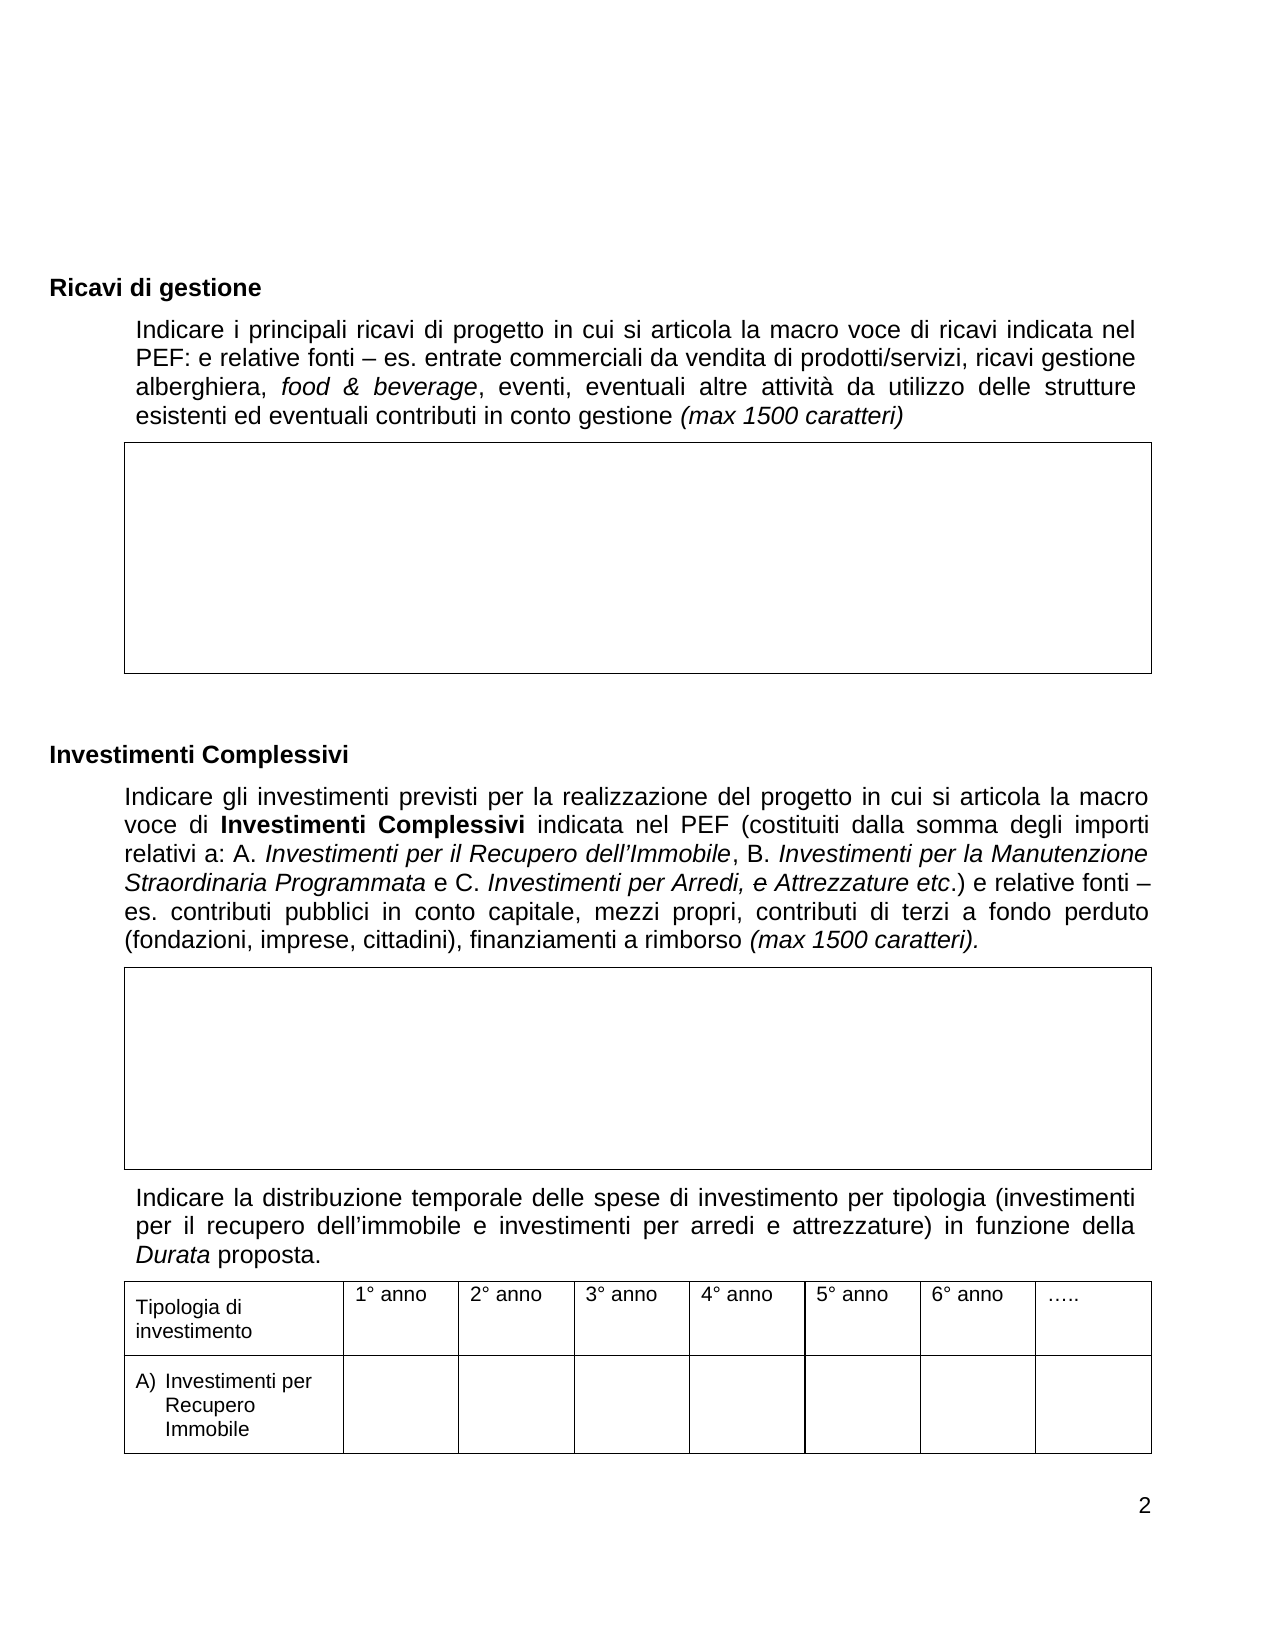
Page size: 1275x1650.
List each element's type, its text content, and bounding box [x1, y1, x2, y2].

text Indicare gli investimenti previsti per la realizzazione del progetto in cui si articola la macro voce di Investimenti Complessivi indicata nel PEF (costituiti dalla somma degli importi relativi a: A. Investimenti per il Recupero dell’Immobile, B. Investimenti per la Manutenzione Straordinaria Programmata e C. Investimenti per Arredi, e Attrezzature etc.) e relative fonti – es. contributi pubblici in conto capitale, mezzi propri, contributi di terzi a fondo perduto (fondazioni, imprese, cittadini), finanziamenti a rimborso (max 1500 caratteri). [124, 782, 1151, 954]
table_cell 6° anno [921, 1282, 1035, 1355]
table_cell [125, 443, 1151, 673]
table_cell ….. [1036, 1282, 1151, 1355]
table_cell [921, 1356, 1035, 1453]
table_cell Investimenti per Recupero Immobile [125, 1356, 343, 1453]
table_cell [575, 1356, 689, 1453]
text Ricavi di gestione [49, 273, 1151, 302]
table_cell 4° anno [690, 1282, 804, 1355]
table_cell Tipologia di investimento [125, 1282, 343, 1355]
table_cell 2° anno [459, 1282, 574, 1355]
table_cell 5° anno [806, 1282, 920, 1355]
text Investimenti Complessivi [49, 740, 1151, 769]
table_header Indicare i principali ricavi di progetto in cui si articola la macro voce di ricavi indicata nel PEF: e relative fonti – es. entrate commerciali da vendita di prodotti/servizi, ricavi gestione alberghiera, food & beverage, eventi, eventuali altre attività da utilizzo delle strutture esistenti ed eventuali contributi in conto gestione (max 1500 caratteri) [124, 315, 1148, 442]
table_cell [459, 1356, 574, 1453]
table_cell [1036, 1356, 1151, 1453]
table_header [125, 968, 1151, 1169]
table_cell [690, 1356, 804, 1453]
table_cell 3° anno [575, 1282, 689, 1355]
table_cell [806, 1356, 920, 1453]
table_cell 1° anno [344, 1282, 458, 1355]
table_cell [344, 1356, 458, 1453]
table_cell Indicare la distribuzione temporale delle spese di investimento per tipologia (investimenti per il recupero dell’immobile e investimenti per arredi e attrezzature) in funzione della Durata proposta. [124, 1170, 1148, 1281]
